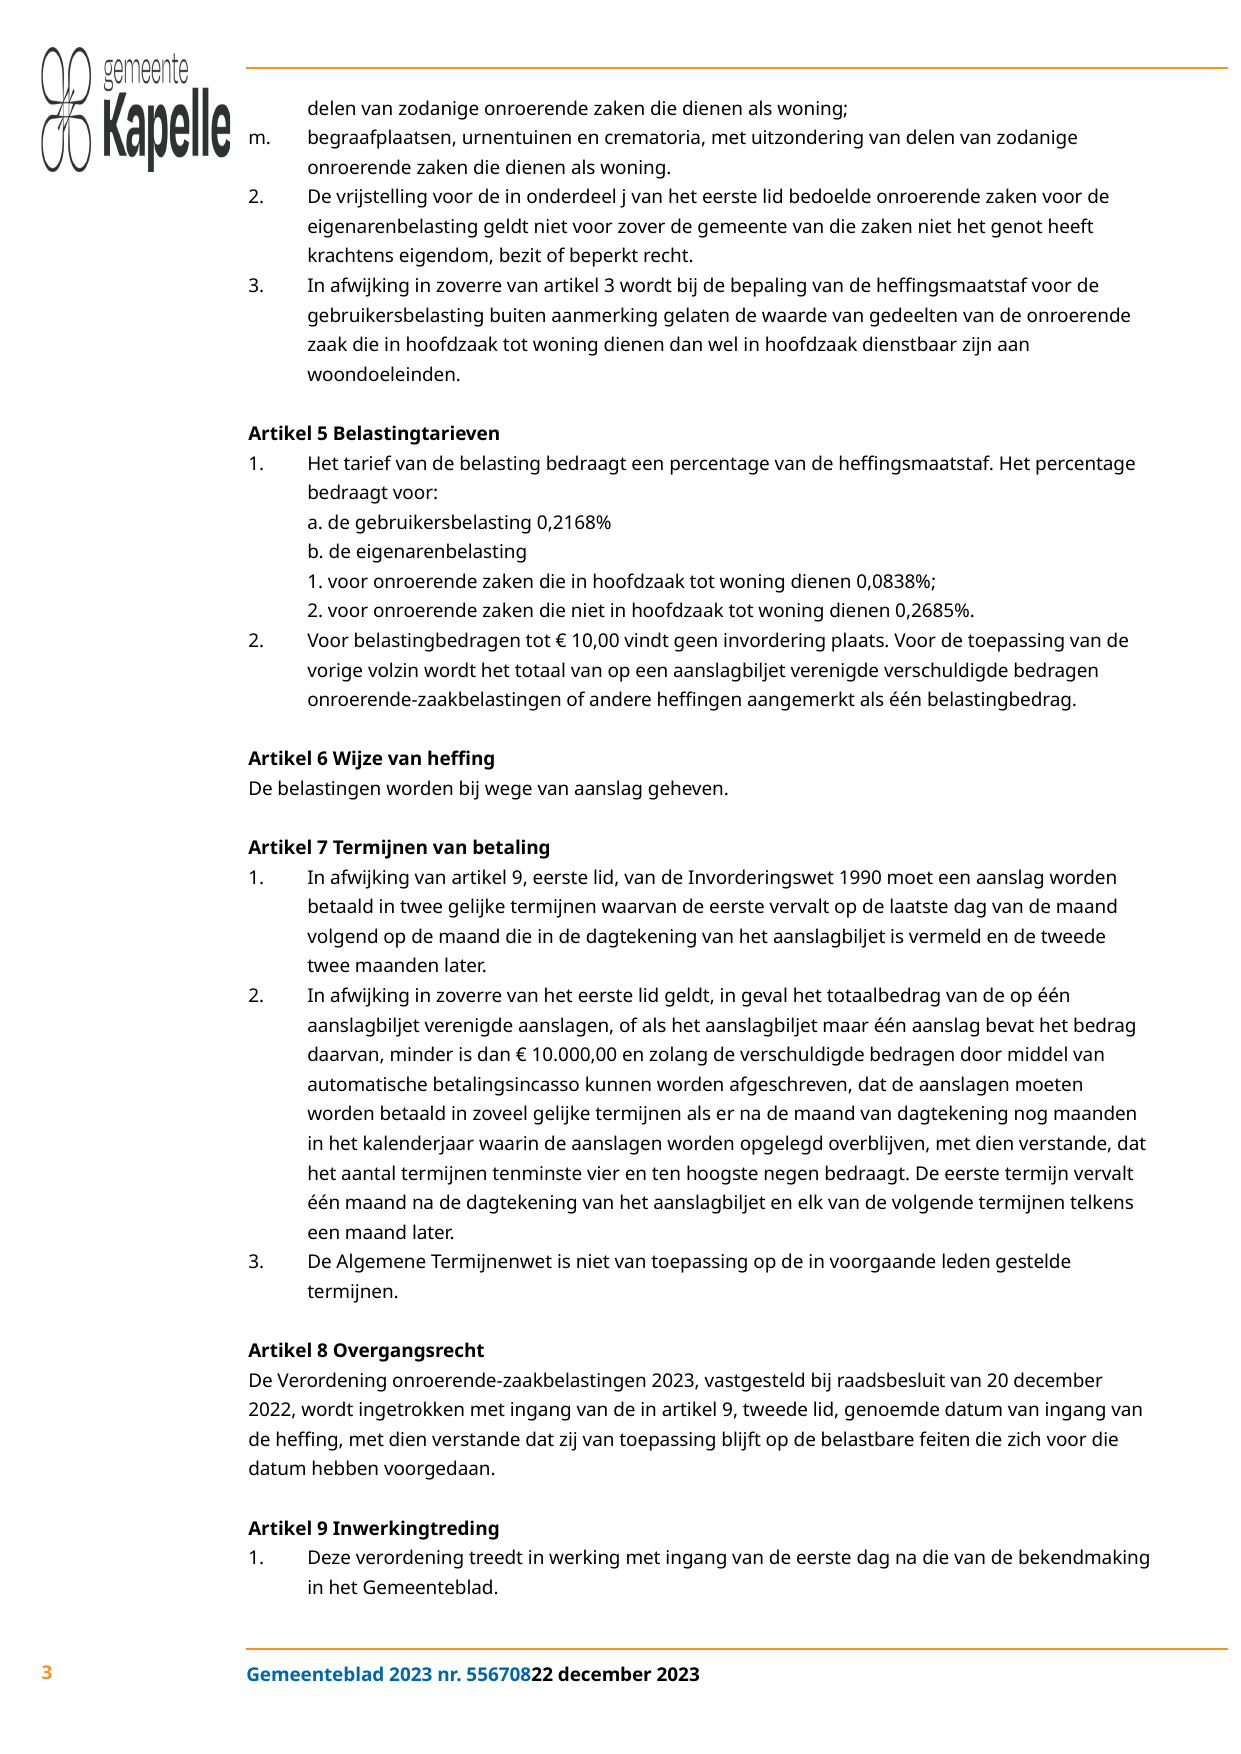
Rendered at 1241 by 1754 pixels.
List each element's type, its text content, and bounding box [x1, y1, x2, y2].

picture [41, 47, 231, 172]
list 2. voor onroerende zaken die niet in hoofdzaak tot woning dienen 0,2685%. [248, 598, 1152, 623]
text Artikel 9 Inwerkingtreding [248, 1515, 1152, 1541]
text Artikel 5 Belastingtarieven [248, 420, 1152, 446]
list In afwijking in zoverre van het eerste lid geldt, in geval het totaalbedrag van de op één aanslagbiljet verenigde aanslagen, of als het aanslagbiljet maar één aanslag bevat het bedrag daarvan, minder is dan € 10.000,00 en zolang de verschuldigde bedragen door middel van automatische betalingsincasso kunnen worden afgeschreven, dat de aanslagen moeten worden betaald in zoveel gelijke termijnen als er na de maand van dagtekening nog maanden in het kalenderjaar waarin de aanslagen worden opgelegd overblijven, met dien verstande, dat het aantal termijnen tenminste vier en ten hoogste negen bedraagt. De eerste termijn vervalt één maand na de dagtekening van het aanslagbiljet en elk van de volgende termijnen telkens een maand later. [248, 982, 1152, 1245]
list De vrijstelling voor de in onderdeel j van het eerste lid bedoelde onroerende zaken voor de eigenarenbelasting geldt niet voor zover de gemeente van die zaken niet het genot heeft krachtens eigendom, bezit of beperkt recht. [248, 183, 1152, 268]
list De Algemene Termijnenwet is niet van toepassing op de in voorgaande leden gestelde termijnen. [248, 1248, 1152, 1304]
text Artikel 6 Wijze van heffing [248, 746, 1152, 771]
list Het tarief van de belasting bedraagt een percentage van de heffingsmaatstaf. Het percentage bedraagt voor: [248, 450, 1152, 505]
list delen van zodanige onroerende zaken die dienen als woning; [248, 95, 1152, 121]
list Deze verordening treedt in werking met ingang van de eerste dag na die van de bekendmaking in het Gemeenteblad. [248, 1544, 1152, 1600]
list begraafplaatsen, urnentuinen en crematoria, met uitzondering van delen van zodanige onroerende zaken die dienen als woning. [248, 124, 1152, 180]
list 1. voor onroerende zaken die in hoofdzaak tot woning dienen 0,0838%; [248, 568, 1152, 594]
text Artikel 8 Overgangsrecht [248, 1337, 1152, 1363]
text De belastingen worden bij wege van aanslag geheven. [248, 775, 1152, 801]
text De Verordening onroerende-zaakbelastingen 2023, vastgesteld bij raadsbesluit van 20 december 2022, wordt ingetrokken met ingang van de in artikel 9, tweede lid, genoemde datum van ingang van de heffing, met dien verstande dat zij van toepassing blijft op de belastbare feiten die zich voor die datum hebben voorgedaan. [248, 1367, 1152, 1481]
list In afwijking van artikel 9, eerste lid, van de Invorderingswet 1990 moet een aanslag worden betaald in twee gelijke termijnen waarvan de eerste vervalt op de laatste dag van de maand volgend op de maand die in de dagtekening van het aanslagbiljet is vermeld en de tweede twee maanden later. [248, 864, 1152, 978]
list In afwijking in zoverre van artikel 3 wordt bij de bepaling van de heffingsmaatstaf voor de gebruikersbelasting buiten aanmerking gelaten de waarde van gedeelten van de onroerende zaak die in hoofdzaak tot woning dienen dan wel in hoofdzaak dienstbaar zijn aan woondoeleinden. [248, 272, 1152, 387]
list a. de gebruikersbelasting 0,2168% [248, 509, 1152, 535]
text Artikel 7 Termijnen van betaling [248, 834, 1152, 860]
list Voor belastingbedragen tot € 10,00 vindt geen invordering plaats. Voor de toepassing van de vorige volzin wordt het totaal van op een aanslagbiljet verenigde verschuldigde bedragen onroerende-zaakbelastingen of andere heffingen aangemerkt als één belastingbedrag. [248, 627, 1152, 712]
list b. de eigenarenbelasting [248, 538, 1152, 564]
